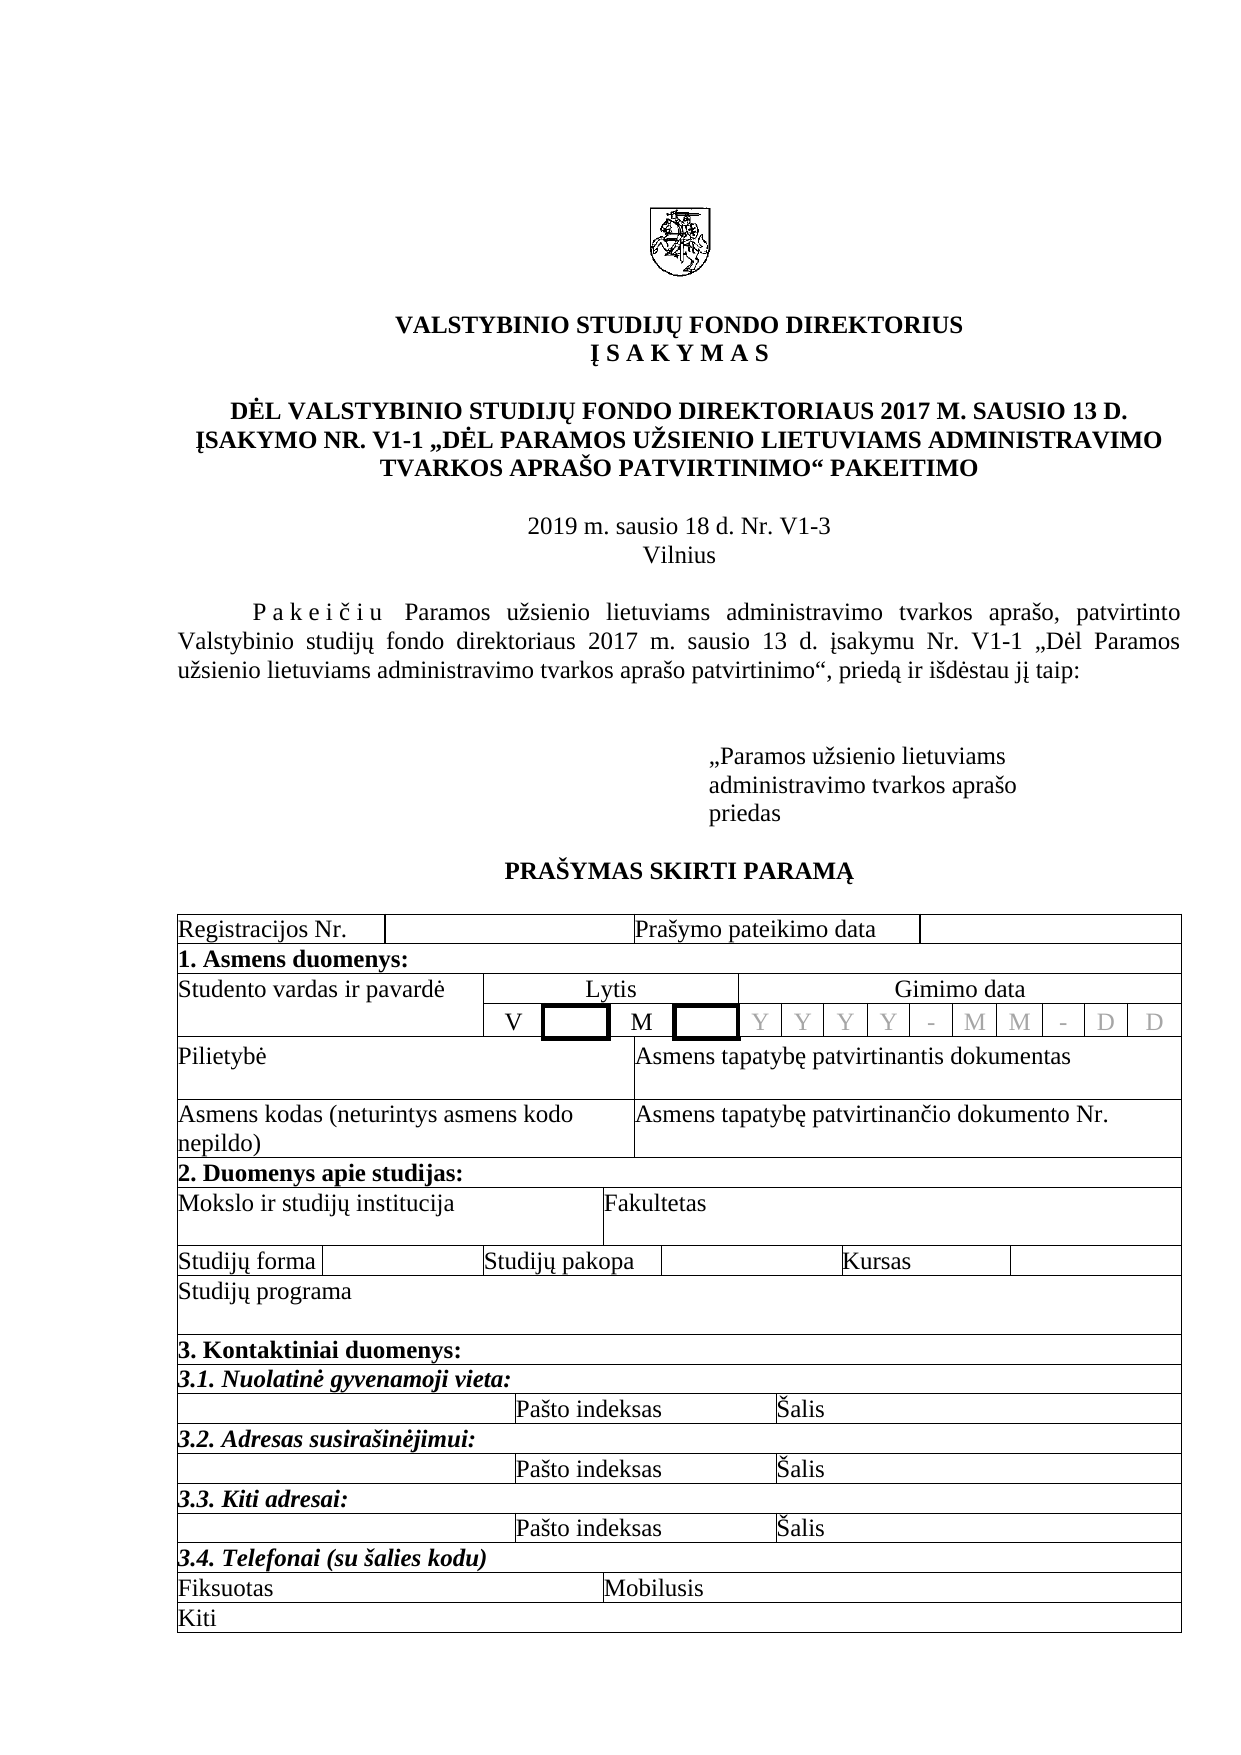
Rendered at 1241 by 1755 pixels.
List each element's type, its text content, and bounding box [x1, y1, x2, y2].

table_cell D [1128, 1004, 1181, 1036]
table_cell Y [868, 1004, 909, 1036]
table_cell - [1043, 1004, 1084, 1036]
text Pakeičiu Paramos užsienio lietuviams administravimo tvarkos aprašo, patvirtinto Valstybinio studijų fondo direktoriaus 2017 m. sausio 13 d. įsakymu Nr. V1-1 „Dėl Paramos užsienio lietuviams administravimo tvarkos aprašo patvirtinimo“, priedą ir išdėstau jį taip: [177, 597, 1181, 683]
table_cell Pilietybė [178, 1037, 634, 1098]
text Vilnius [177, 540, 1181, 568]
table_cell 3.4. Telefonai (su šalies kodu) [178, 1543, 1181, 1572]
table_cell M [953, 1004, 996, 1036]
table_cell 3.2. Adresas susirašinėjimui: [178, 1424, 1181, 1453]
table_cell [178, 1394, 515, 1423]
table_cell Pašto indeksas [516, 1394, 776, 1423]
table_cell Studijų pakopa [484, 1246, 661, 1275]
table_cell Šalis [777, 1514, 1181, 1542]
table_cell [323, 1246, 483, 1275]
table_cell 3.1. Nuolatinė gyvenamoji vieta: [178, 1365, 1181, 1393]
table_cell Šalis [777, 1454, 1181, 1483]
text administravimo tvarkos aprašo [709, 770, 1181, 798]
table_cell Studento vardas ir pavardė [178, 974, 483, 1036]
table_cell M [611, 1004, 672, 1036]
table_cell Pašto indeksas [516, 1514, 776, 1542]
table_cell [677, 1008, 736, 1036]
table_cell [178, 1514, 515, 1542]
table_cell Mokslo ir studijų institucija [178, 1188, 603, 1245]
table_cell 3.3. Kiti adresai: [178, 1484, 1181, 1512]
table_cell Šalis [777, 1394, 1181, 1423]
table_cell Fiksuotas [178, 1573, 603, 1602]
table_cell Asmens tapatybę patvirtinančio dokumento Nr. [635, 1100, 1181, 1157]
table_cell D [1085, 1004, 1127, 1036]
table_header Registracijos Nr. [178, 915, 384, 943]
table_cell Studijų forma [178, 1246, 322, 1275]
table_cell Gimimo data [739, 974, 1181, 1003]
text „Paramos užsienio lietuviams [709, 741, 1181, 770]
table_cell Asmens tapatybę patvirtinantis dokumentas [635, 1037, 1181, 1098]
table_header [386, 915, 634, 943]
text PRAŠYMAS SKIRTI PARAMĄ [177, 856, 1181, 885]
table_cell Y [740, 1004, 781, 1036]
table_cell [662, 1246, 842, 1275]
text ĮSAKYMAS [177, 338, 1181, 367]
table_header Prašymo pateikimo data [635, 915, 919, 943]
table_cell M [997, 1004, 1042, 1036]
table_cell Fakultetas [604, 1188, 1181, 1245]
table_cell [178, 1454, 515, 1483]
table_cell 3. Kontaktiniai duomenys: [178, 1335, 1181, 1363]
text 2019 m. sausio 18 d. Nr. V1-3 [177, 511, 1181, 540]
table_cell Y [824, 1004, 867, 1036]
table_cell Pašto indeksas [516, 1454, 776, 1483]
table_cell - [910, 1004, 952, 1036]
text priedas [709, 798, 1181, 827]
table_cell Kiti [178, 1603, 1181, 1632]
table_cell [1011, 1246, 1181, 1275]
table_cell Mobilusis [604, 1573, 1181, 1602]
table_header [921, 915, 1181, 943]
text VALSTYBINIO STUDIJŲ FONDO DIREKTORIUS [177, 310, 1181, 338]
table_cell Asmens kodas (neturintys asmens kodo nepildo) [178, 1100, 634, 1157]
table_cell 2. Duomenys apie studijas: [178, 1158, 1181, 1187]
table_cell Lytis [484, 974, 738, 1003]
table_cell V [484, 1004, 541, 1036]
table_cell [545, 1008, 606, 1036]
table_cell Studijų programa [178, 1276, 1181, 1334]
table_cell 1. Asmens duomenys: [178, 944, 1181, 973]
text DĖL VALSTYBINIO STUDIJŲ FONDO DIREKTORIAUS 2017 M. SAUSIO 13 D. ĮSAKYMO NR. V1-1 „DĖL PARAMOS UŽSIENIO LIETUVIAMS ADMINISTRAVIMO TVARKOS APRAŠO PATVIRTINIMO“ PAKEITIMO [177, 396, 1181, 482]
table_cell Y [782, 1004, 823, 1036]
table_cell Kursas [843, 1246, 1010, 1275]
